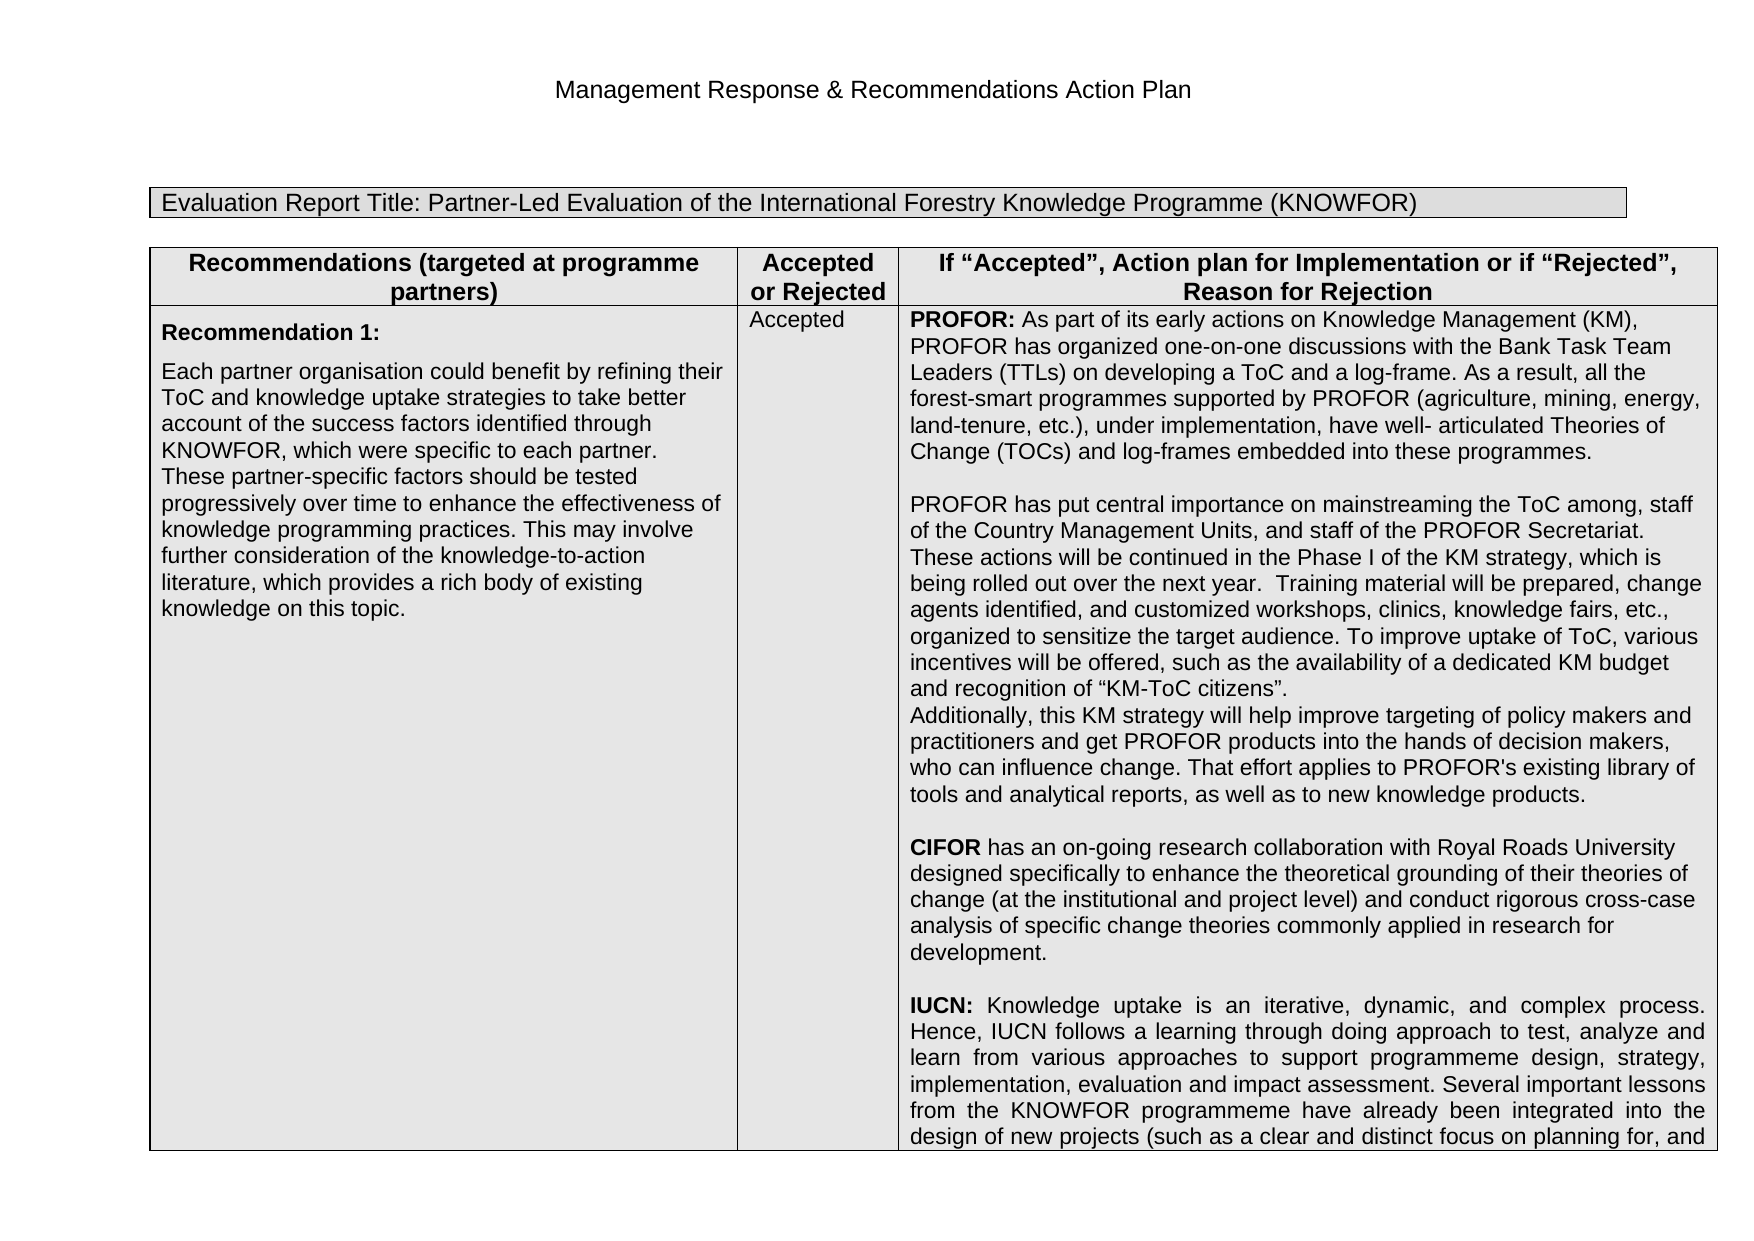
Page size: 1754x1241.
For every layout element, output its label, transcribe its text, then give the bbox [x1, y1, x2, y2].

table_header Evaluation Report Title: Partner-Led Evaluation of the International Forestry Knowledge Programme (KNOWFOR) [151, 188, 1626, 217]
table_header Recommendations (targeted at programme partners) [151, 248, 737, 305]
table_header If “Accepted”, Action plan for Implementation or if “Rejected”, Reason for Rejection [899, 248, 1717, 305]
table_cell Recommendation 1: Each partner organisation could benefit by refining their ToC and knowledge uptake strategies to take better account of the success factors identified through KNOWFOR, which were specific to each partner. These partner-specific factors should be tested progressively over time to enhance the effectiveness of knowledge programming practices. This may involve further consideration of the knowledge-to-action literature, which provides a rich body of existing knowledge on this topic. [151, 306, 737, 1150]
table_cell PROFOR: As part of its early actions on Knowledge Management (KM), PROFOR has organized one-on-one discussions with the Bank Task Team Leaders (TTLs) on developing a ToC and a log-frame. As a result, all the forest-smart programmes supported by PROFOR (agriculture, mining, energy, land-tenure, etc.), under implementation, have well- articulated Theories of Change (TOCs) and log-frames embedded into these programmes. PROFOR has put central importance on mainstreaming the ToC among, staff of the Country Management Units, and staff of the PROFOR Secretariat. These actions will be continued in the Phase I of the KM strategy, which is being rolled out over the next year. Training material will be prepared, change agents identified, and customized workshops, clinics, knowledge fairs, etc., organized to sensitize the target audience. To improve uptake of ToC, various incentives will be offered, such as the availability of a dedicated KM budget and recognition of “KM-ToC citizens”. Additionally, this KM strategy will help improve targeting of policy makers and practitioners and get PROFOR products into the hands of decision makers, who can influence change. That effort applies to PROFOR's existing library of tools and analytical reports, as well as to new knowledge products. CIFOR has an on-going research collaboration with Royal Roads University designed specifically to enhance the theoretical grounding of their theories of change (at the institutional and project level) and conduct rigorous cross-case analysis of specific change theories commonly applied in research for development. IUCN: Knowledge uptake is an iterative, dynamic, and complex process. Hence, IUCN follows a learning through doing approach to test, analyze and learn from various approaches to support programmeme design, strategy, implementation, evaluation and impact assessment. Several important lessons from the KNOWFOR programmeme have already been integrated into the design of new projects (such as a clear and distinct focus on planning for, and [899, 306, 1717, 1150]
table_cell Accepted [738, 306, 898, 1150]
table_header Accepted or Rejected [738, 248, 898, 305]
